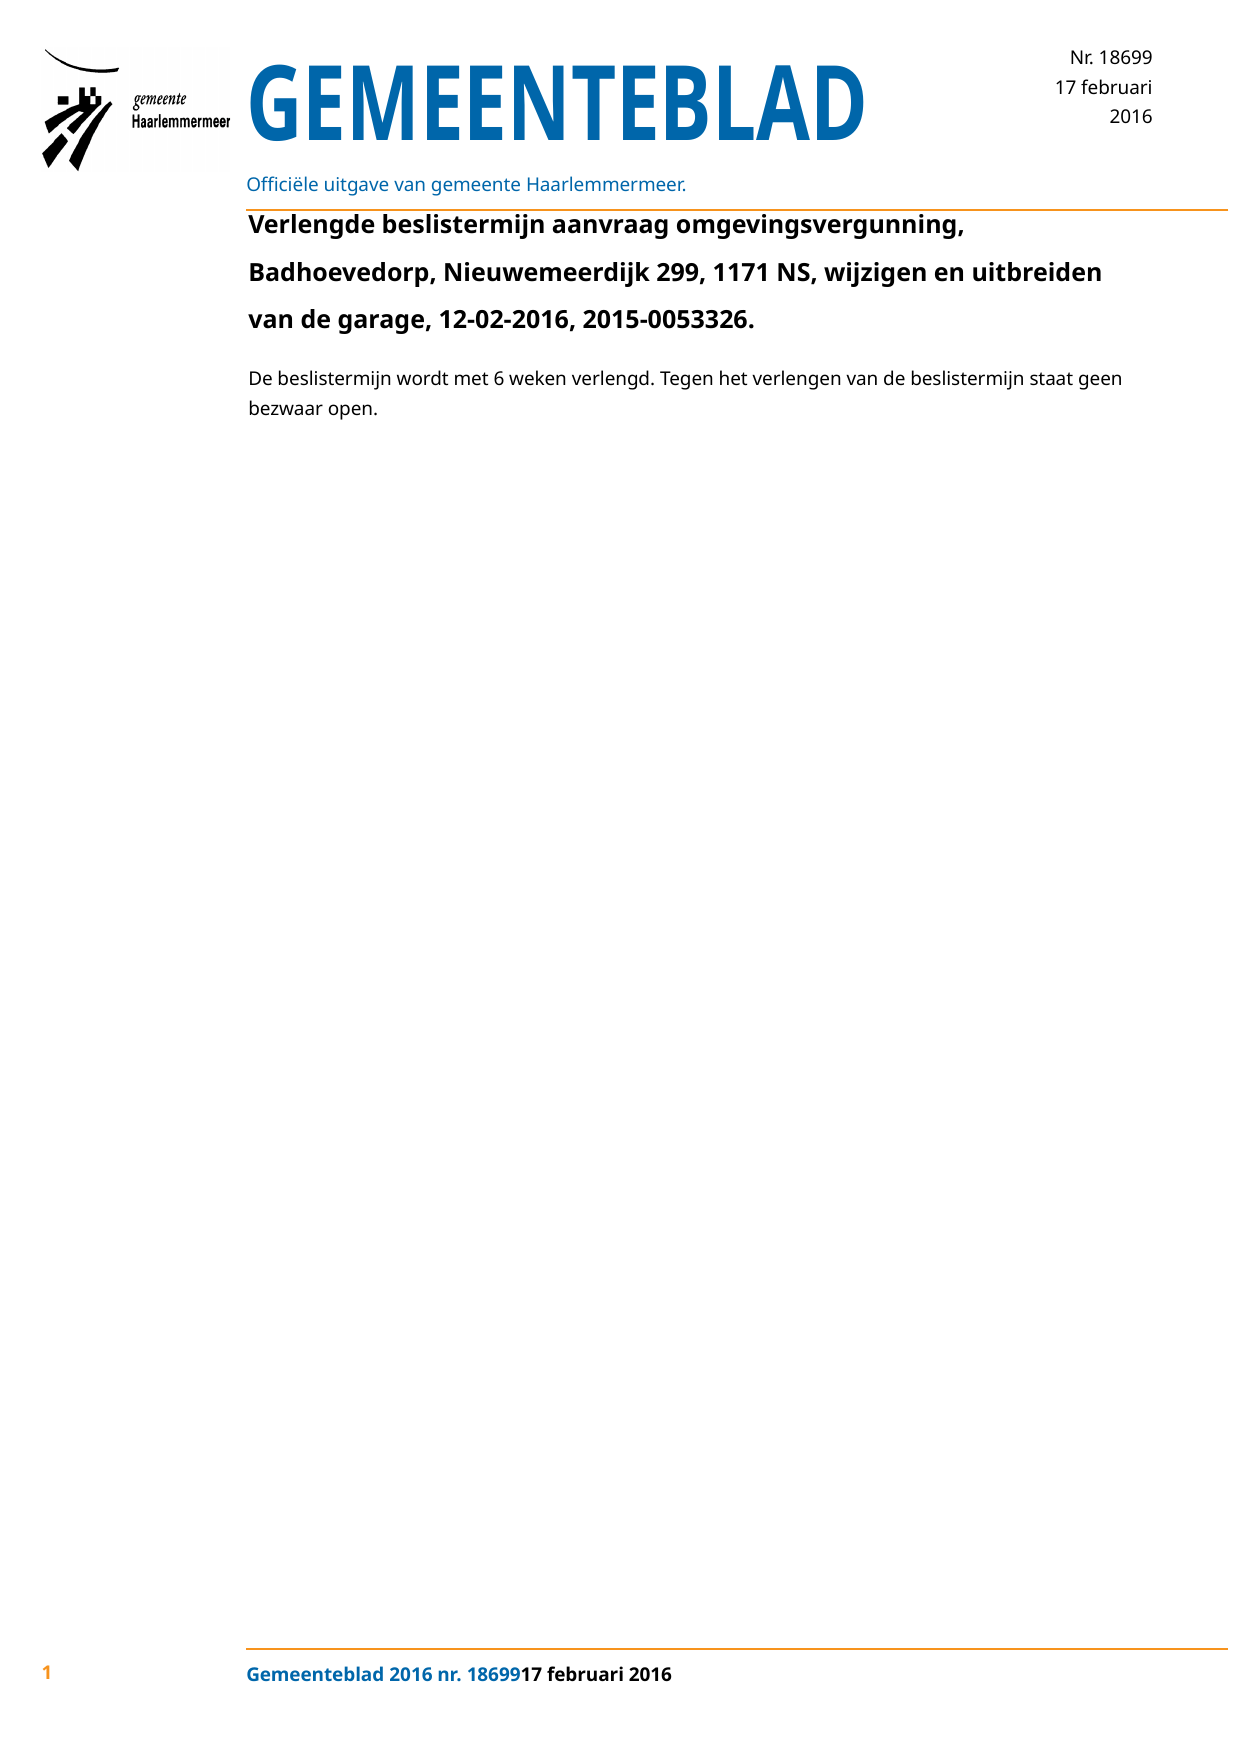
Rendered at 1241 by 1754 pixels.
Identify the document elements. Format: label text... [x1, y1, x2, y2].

picture [41, 47, 231, 172]
text De beslistermijn wordt met 6 weken verlengd. Tegen het verlengen van de beslistermijn staat geen bezwaar open. [248, 366, 1152, 421]
text Verlengde beslistermijn aanvraag omgevingsvergunning, Badhoevedorp, Nieuwemeerdijk 299, 1171 NS, wijzigen en uitbreiden van de garage, 12-02-2016, 2015-0053326. [248, 211, 1152, 336]
